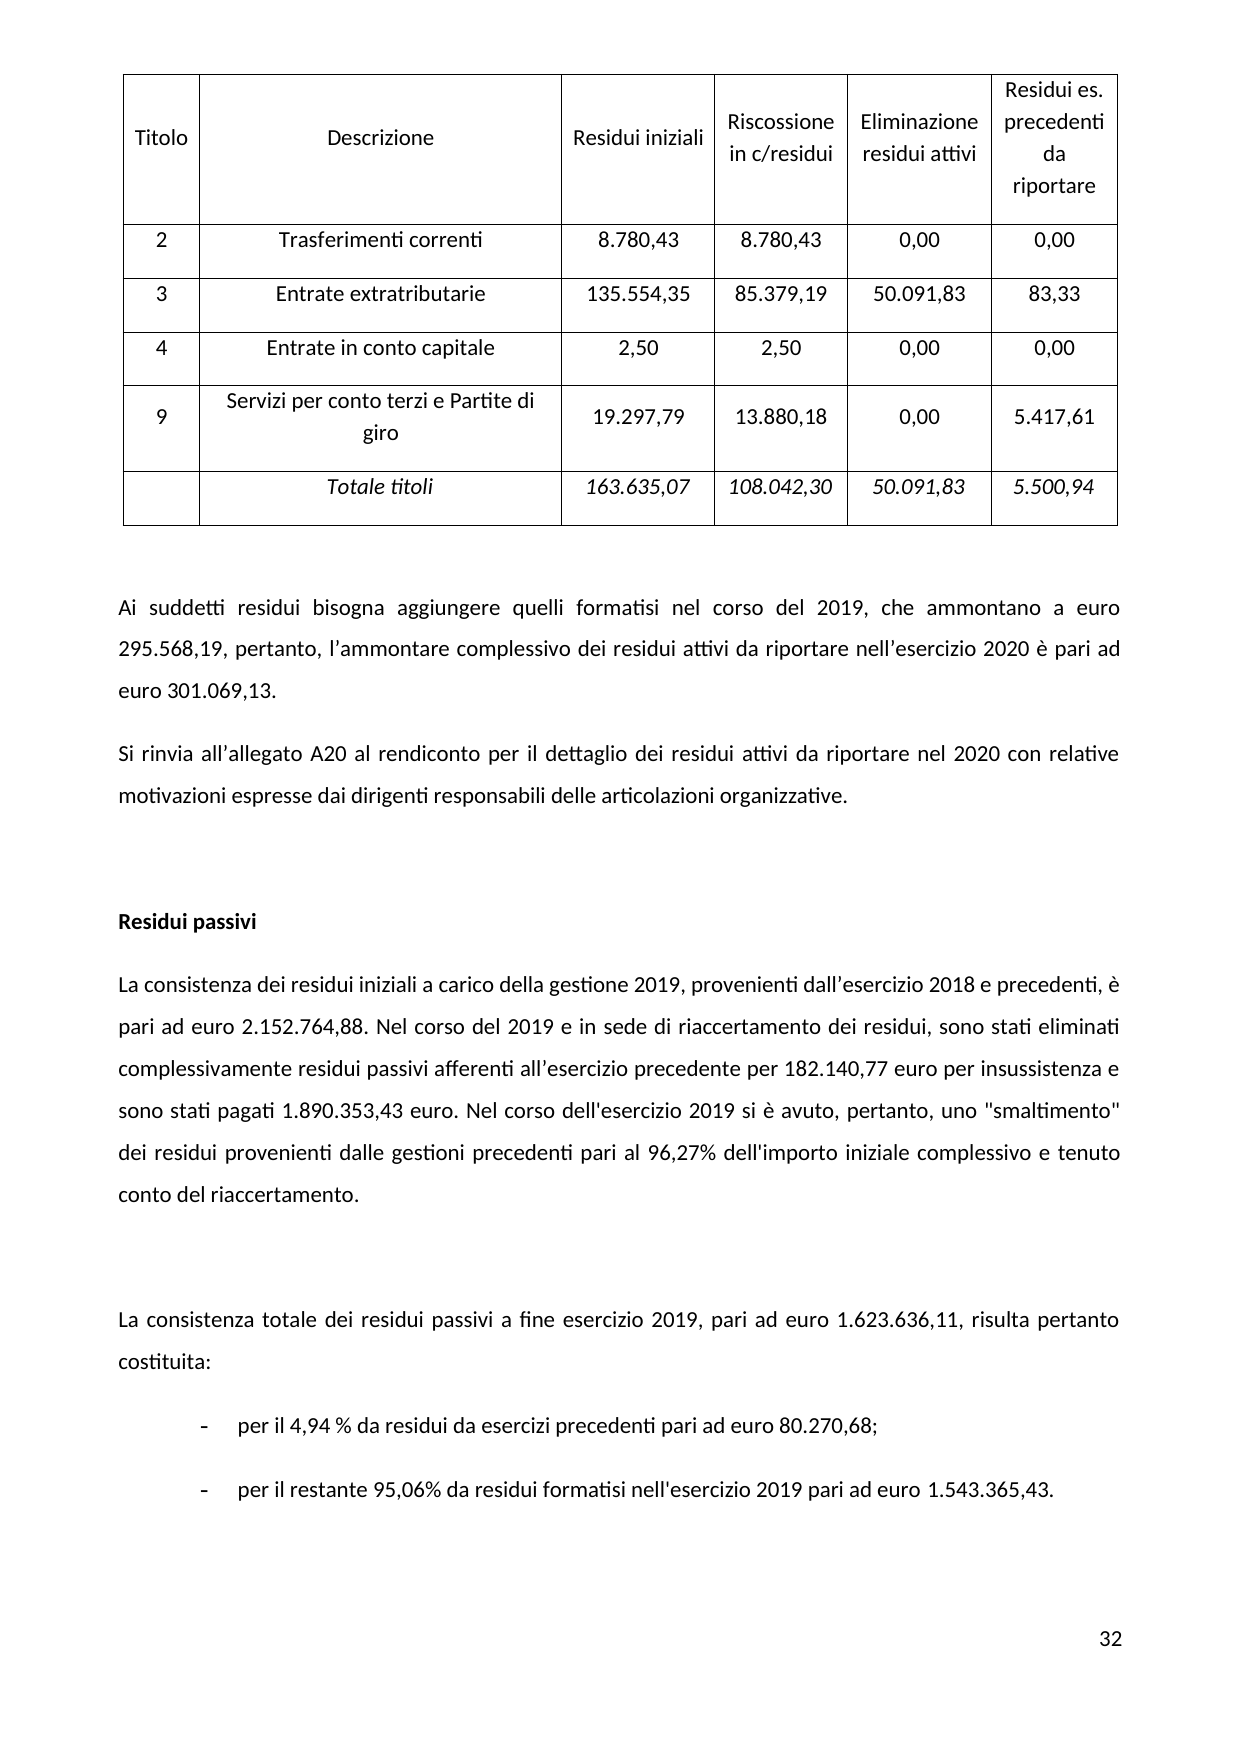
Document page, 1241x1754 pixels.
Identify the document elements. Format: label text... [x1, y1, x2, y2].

table_cell 5.417,61 [992, 386, 1117, 471]
table_cell 2,50 [715, 333, 847, 385]
table_cell 8.780,43 [562, 225, 714, 278]
table_header Riscossione in c/residui [715, 75, 847, 224]
table_cell 108.042,30 [715, 472, 847, 525]
table_cell 8.780,43 [715, 225, 847, 278]
table_cell 85.379,19 [715, 279, 847, 332]
table_cell 135.554,35 [562, 279, 714, 332]
list per il restante 95,06% da residui formatisi nell'esercizio 2019 pari ad euro 1.543.365,43. [200, 1474, 1122, 1503]
table_cell 50.091,83 [848, 472, 991, 525]
table_cell 50.091,83 [848, 279, 991, 332]
table_cell Entrate in conto capitale [200, 333, 561, 385]
table_cell 19.297,79 [562, 386, 714, 471]
table_header Titolo [124, 75, 199, 224]
table_cell 83,33 [992, 279, 1117, 332]
text La consistenza dei residui iniziali a carico della gestione 2019, provenienti dall’esercizio 2018 e precedenti, è pari ad euro 2.152.764,88. Nel corso del 2019 e in sede di riaccertamento dei residui, sono stati eliminati complessivamente residui passivi afferenti all’esercizio precedente per 182.140,77 euro per insussistenza e sono stati pagati 1.890.353,43 euro. Nel corso dell'esercizio 2019 si è avuto, pertanto, uno "smaltimento" dei residui provenienti dalle gestioni precedenti pari al 96,27% dell'importo iniziale complessivo e tenuto conto del riaccertamento. [118, 970, 1122, 1208]
table_header Descrizione [200, 75, 561, 224]
table_cell 0,00 [848, 333, 991, 385]
table_cell 13.880,18 [715, 386, 847, 471]
list per il 4,94 % da residui da esercizi precedenti pari ad euro 80.270,68; [200, 1410, 1122, 1439]
table_cell 3 [124, 279, 199, 332]
table_cell 0,00 [848, 386, 991, 471]
table_cell 0,00 [848, 225, 991, 278]
table_cell 163.635,07 [562, 472, 714, 525]
text La consistenza totale dei residui passivi a fine esercizio 2019, pari ad euro 1.623.636,11, risulta pertanto costituita: [118, 1305, 1122, 1375]
text Residui passivi [118, 907, 1122, 935]
table_cell Totale titoli [200, 472, 561, 525]
table_cell 0,00 [992, 225, 1117, 278]
table_header Residui es. precedenti da riportare [992, 75, 1117, 224]
table_cell 4 [124, 333, 199, 385]
text Si rinvia all’allegato A20 al rendiconto per il dettaglio dei residui attivi da riportare nel 2020 con relative motivazioni espresse dai dirigenti responsabili delle articolazioni organizzative. [118, 739, 1122, 809]
table_cell Trasferimenti correnti [200, 225, 561, 278]
table_cell 5.500,94 [992, 472, 1117, 525]
table_cell Entrate extratributarie [200, 279, 561, 332]
table_header Eliminazione residui attivi [848, 75, 991, 224]
table_cell 2,50 [562, 333, 714, 385]
text Ai suddetti residui bisogna aggiungere quelli formatisi nel corso del 2019, che ammontano a euro 295.568,19, pertanto, l’ammontare complessivo dei residui attivi da riportare nell’esercizio 2020 è pari ad euro 301.069,13. [118, 593, 1122, 704]
table_cell Servizi per conto terzi e Partite di giro [200, 386, 561, 471]
table_cell 9 [124, 386, 199, 471]
table_header Residui iniziali [562, 75, 714, 224]
table_cell [124, 472, 199, 525]
table_cell 0,00 [992, 333, 1117, 385]
table_cell 2 [124, 225, 199, 278]
